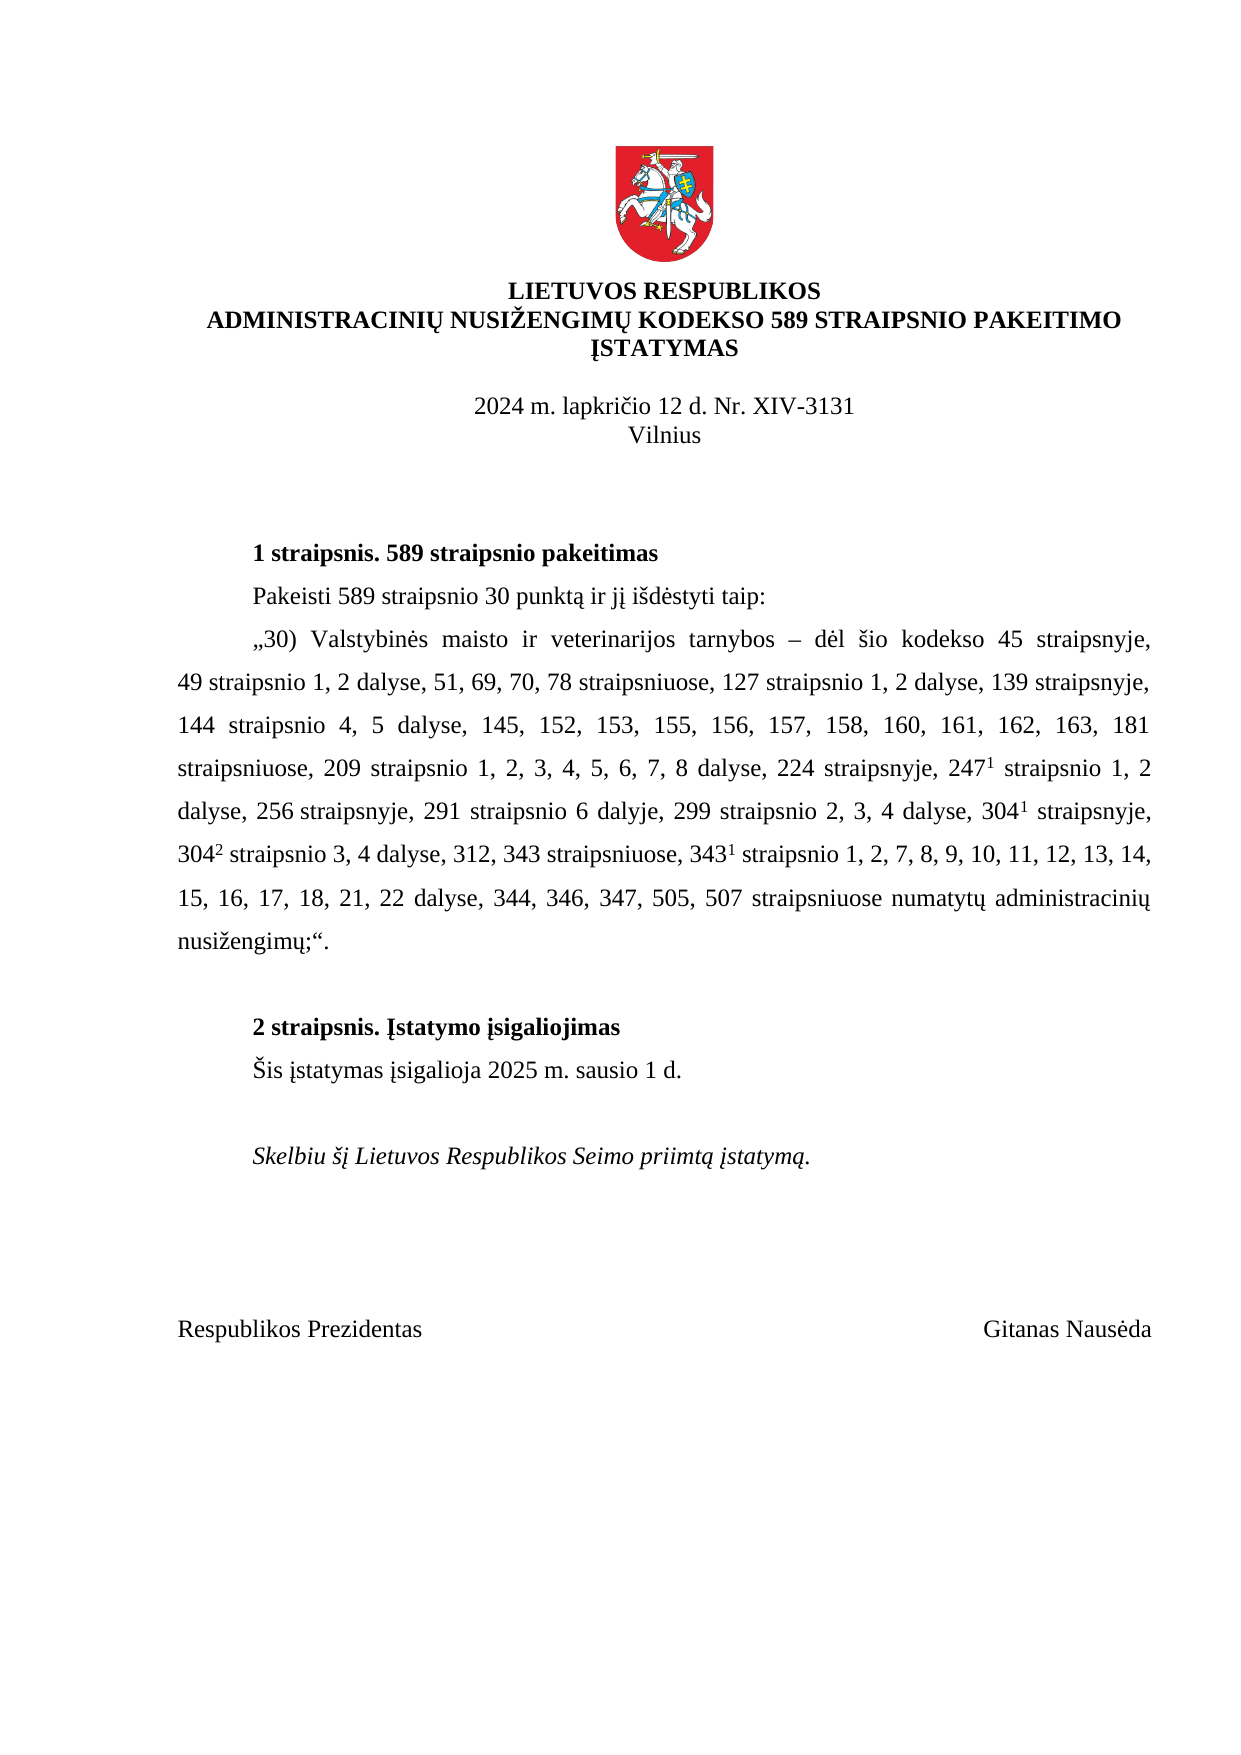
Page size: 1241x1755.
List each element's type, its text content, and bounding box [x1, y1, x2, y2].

text LIETUVOS RESPUBLIKOS [177, 276, 1152, 305]
text 2 straipsnis. Įstatymo įsigaliojimas [177, 1012, 1152, 1041]
text Šis įstatymas įsigalioja 2025 m. sausio 1 d. [177, 1055, 1152, 1084]
text ADMINISTRACINIŲ NUSIŽENGIMŲ KODEKSO 589 STRAIPSNIO PAKEITIMO [177, 305, 1152, 333]
text Skelbiu šį Lietuvos Respublikos Seimo priimtą įstatymą. [177, 1141, 1152, 1170]
text Vilnius [177, 420, 1152, 448]
text „30) Valstybinės maisto ir veterinarijos tarnybos – dėl šio kodekso 45 straipsnyje, 49 straipsnio 1, 2 dalyse, 51, 69, 70, 78 straipsniuose, 127 straipsnio 1, 2 dalyse, 139 straipsnyje, 144 straipsnio 4, 5 dalyse, 145, 152, 153, 155, 156, 157, 158, 160, 161, 162, 163, 181 straipsniuose, 209 straipsnio 1, 2, 3, 4, 5, 6, 7, 8 dalyse, 224 straipsnyje, 2471 straipsnio 1, 2 dalyse, 256 straipsnyje, 291 straipsnio 6 dalyje, 299 straipsnio 2, 3, 4 dalyse, 3041 straipsnyje, 3042 straipsnio 3, 4 dalyse, 312, 343 straipsniuose, 3431 straipsnio 1, 2, 7, 8, 9, 10, 11, 12, 13, 14, 15, 16, 17, 18, 21, 22 dalyse, 344, 346, 347, 505, 507 straipsniuose numatytų administracinių nusižengimų;“. [177, 624, 1152, 954]
text 2024 m. lapkričio 12 d. Nr. XIV-3131 [177, 391, 1152, 420]
text Pakeisti 589 straipsnio 30 punktą ir jį išdėstyti taip: [177, 581, 1152, 609]
text 1 straipsnis. 589 straipsnio pakeitimas [177, 538, 1152, 566]
text Respublikos Prezidentas Gitanas Nausėda [177, 1314, 1152, 1343]
text ĮSTATYMAS [177, 333, 1152, 362]
